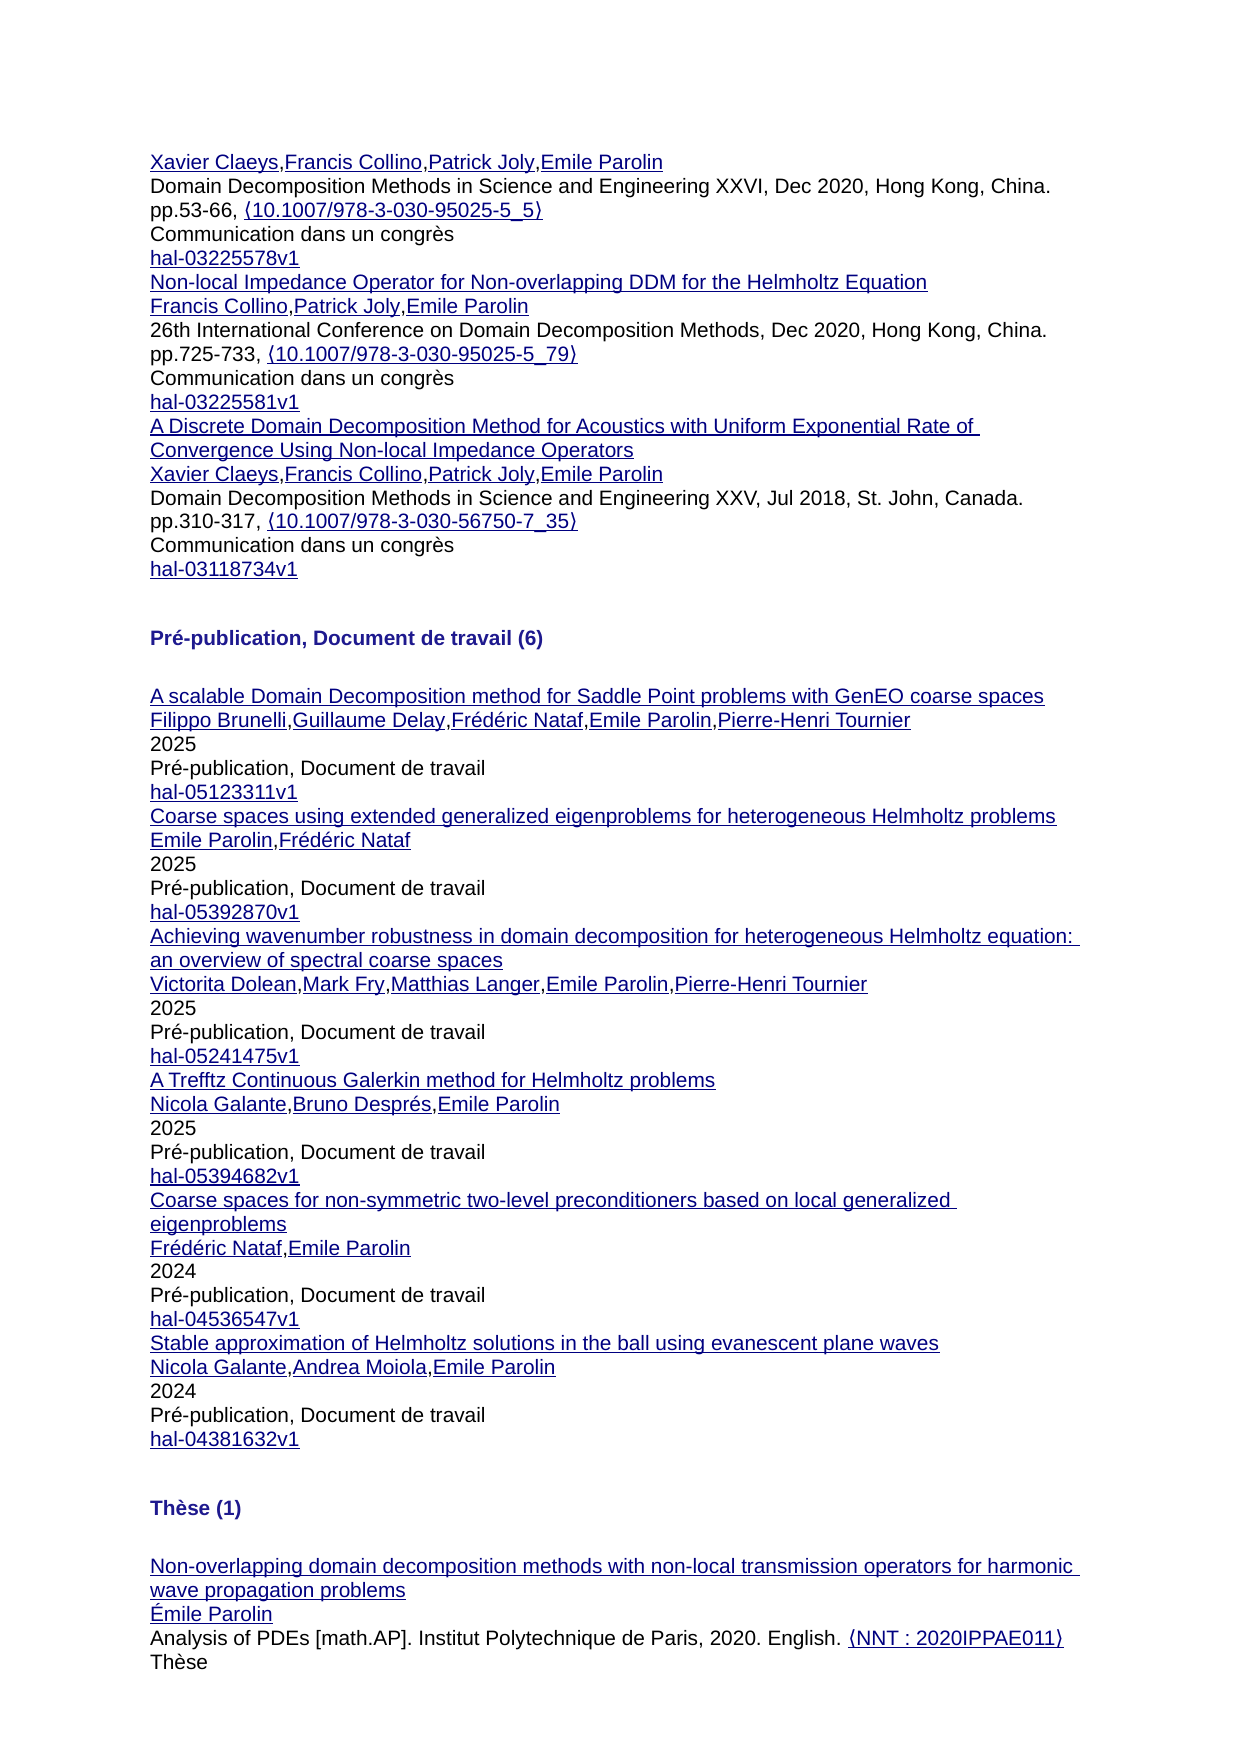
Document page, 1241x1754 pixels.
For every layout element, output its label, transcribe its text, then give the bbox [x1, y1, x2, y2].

table_header A scalable Domain Decomposition method for Saddle Point problems with GenEO coarse spaces Filippo Brunelli,Guillaume Delay,Frédéric Nataf,Emile Parolin,Pierre-Henri Tournier 2025 Pré-publication, Document de travail hal-05123311v1 [150, 684, 1090, 804]
table_cell Coarse spaces using extended generalized eigenproblems for heterogeneous Helmholtz problems Emile Parolin,Frédéric Nataf 2025 Pré-publication, Document de travail hal-05392870v1 [150, 804, 1090, 924]
table_cell Achieving wavenumber robustness in domain decomposition for heterogeneous Helmholtz equation: an overview of spectral coarse spaces Victorita Dolean,Mark Fry,Matthias Langer,Emile Parolin,Pierre-Henri Tournier 2025 Pré-publication, Document de travail hal-05241475v1 [150, 924, 1090, 1068]
table_cell Stable approximation of Helmholtz solutions in the ball using evanescent plane waves Nicola Galante,Andrea Moiola,Emile Parolin 2024 Pré-publication, Document de travail hal-04381632v1 [150, 1331, 1090, 1451]
table_cell Non-local Impedance Operator for Non-overlapping DDM for the Helmholtz Equation Francis Collino,Patrick Joly,Emile Parolin 26th International Conference on Domain Decomposition Methods, Dec 2020, Hong Kong, China. pp.725-733, ⟨10.1007/978-3-030-95025-5_79⟩ Communication dans un congrès hal-03225581v1 [150, 270, 1090, 413]
table_cell Coarse spaces for non-symmetric two-level preconditioners based on local generalized eigenproblems Frédéric Nataf,Emile Parolin 2024 Pré-publication, Document de travail hal-04536547v1 [150, 1188, 1090, 1331]
subtitle Thèse (1) [150, 1496, 1090, 1520]
table_header Non-overlapping domain decomposition methods with non-local transmission operators for harmonic wave propagation problems Émile Parolin Analysis of PDEs [math.AP]. Institut Polytechnique de Paris, 2020. English. ⟨NNT : 2020IPPAE011⟩ Thèse [150, 1554, 1090, 1674]
subtitle Pré-publication, Document de travail (6) [150, 626, 1090, 650]
table_header Xavier Claeys,Francis Collino,Patrick Joly,Emile Parolin Domain Decomposition Methods in Science and Engineering XXVI, Dec 2020, Hong Kong, China. pp.53-66, ⟨10.1007/978-3-030-95025-5_5⟩ Communication dans un congrès hal-03225578v1 [150, 150, 1090, 270]
table_cell A Trefftz Continuous Galerkin method for Helmholtz problems Nicola Galante,Bruno Després,Emile Parolin 2025 Pré-publication, Document de travail hal-05394682v1 [150, 1068, 1090, 1187]
table_cell A Discrete Domain Decomposition Method for Acoustics with Uniform Exponential Rate of Convergence Using Non-local Impedance Operators Xavier Claeys,Francis Collino,Patrick Joly,Emile Parolin Domain Decomposition Methods in Science and Engineering XXV, Jul 2018, St. John, Canada. pp.310-317, ⟨10.1007/978-3-030-56750-7_35⟩ Communication dans un congrès hal-03118734v1 [150, 414, 1090, 581]
